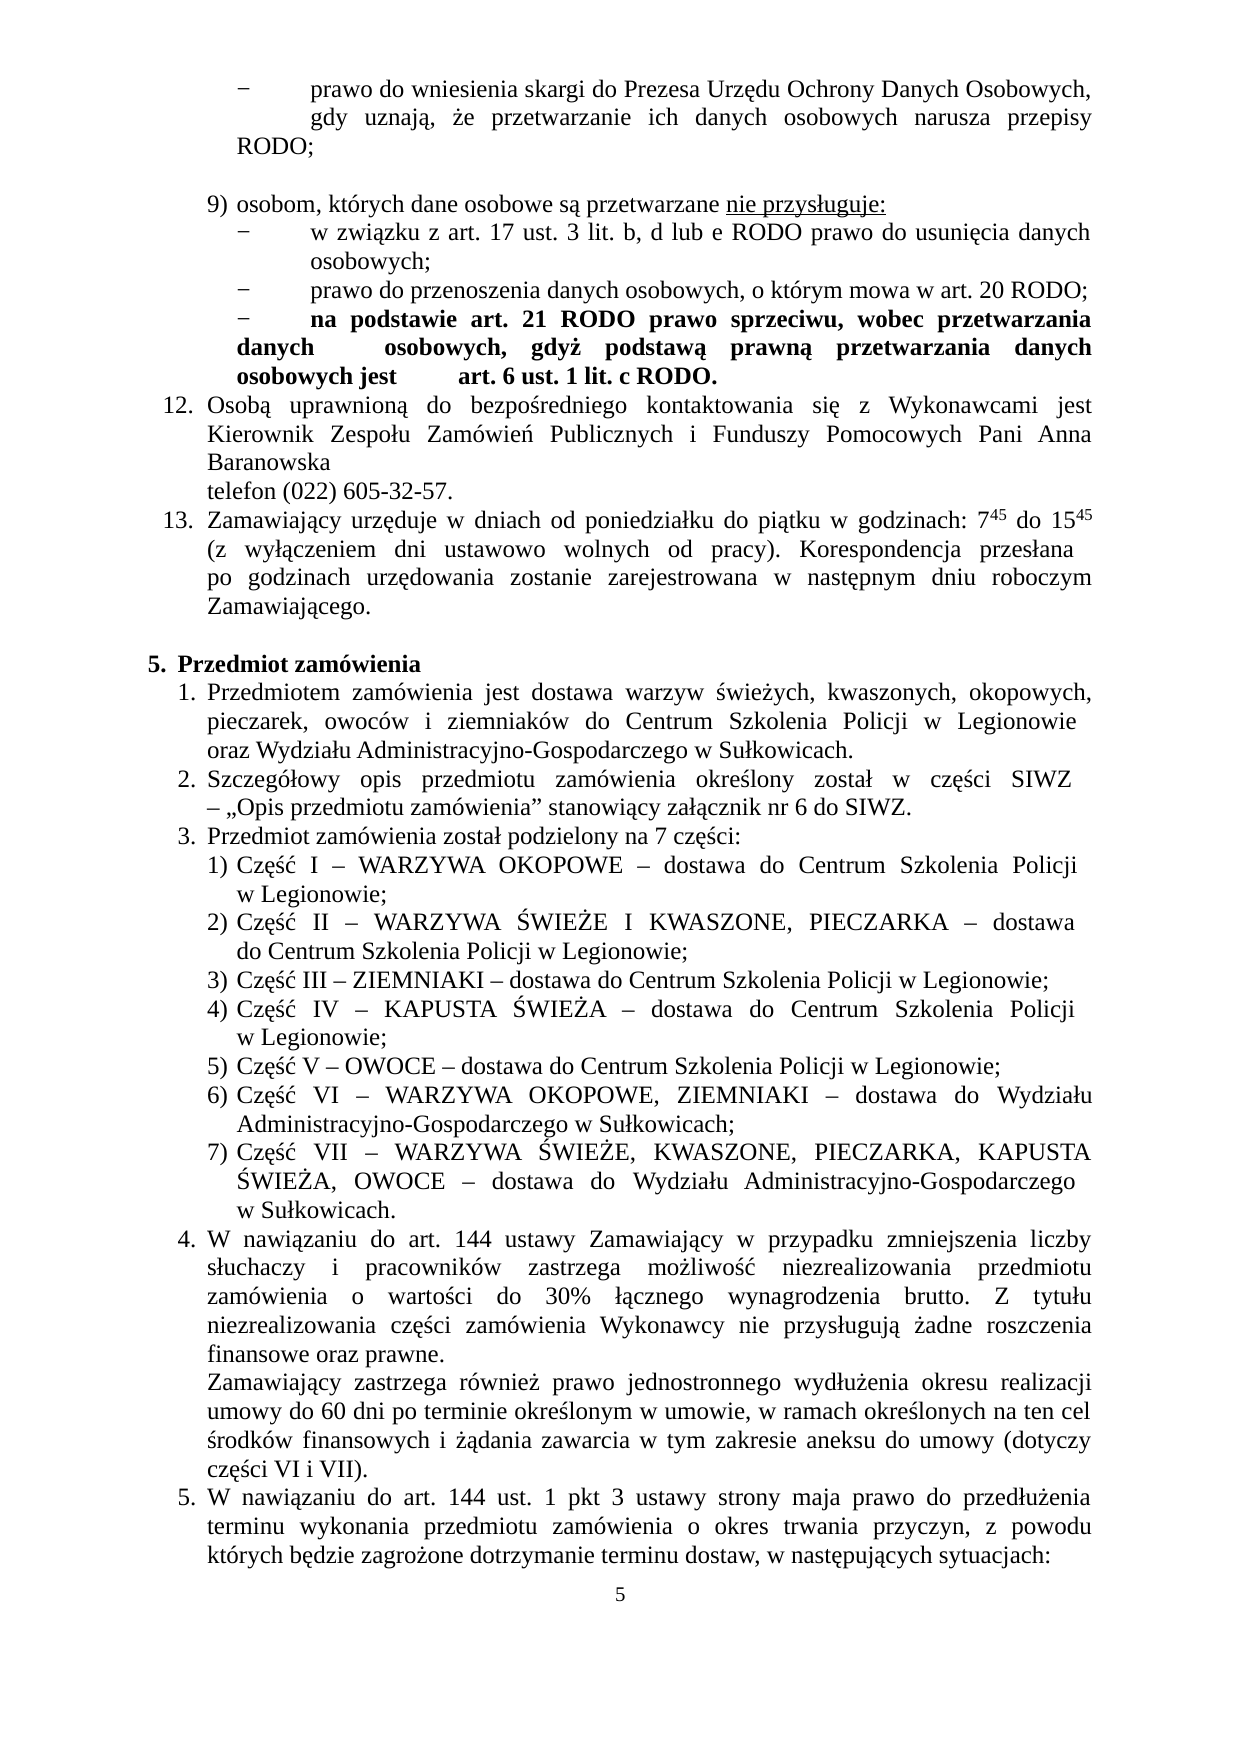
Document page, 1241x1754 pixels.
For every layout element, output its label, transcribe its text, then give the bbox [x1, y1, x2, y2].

text − prawo do przenoszenia danych osobowych, o którym mowa w art. 20 RODO; [207, 275, 1092, 304]
text − w związku z art. 17 ust. 3 lit. b, d lub e RODO prawo do usunięcia danych osobowych; [207, 217, 1092, 275]
text 12. Osobą uprawnioną do bezpośredniego kontaktowania się z Wykonawcami jest Kierownik Zespołu Zamówień Publicznych i Funduszy Pomocowych Pani Anna Baranowska telefon (022) 605-32-57. [162, 390, 1092, 505]
text 1) Część I – WARZYWA OKOPOWE – dostawa do Centrum Szkolenia Policji w Legionowie; [207, 850, 1092, 907]
text 2) Część II – WARZYWA ŚWIEŻE I KWASZONE, PIECZARKA – dostawa do Centrum Szkolenia Policji w Legionowie; [207, 907, 1092, 965]
list Szczegółowy opis przedmiotu zamówienia określony został w części SIWZ – „Opis przedmiotu zamówienia” stanowiący załącznik nr 6 do SIWZ. [177, 764, 1092, 821]
list Przedmiot zamówienia został podzielony na 7 części: [177, 821, 1092, 850]
text Zamawiający zastrzega również prawo jednostronnego wydłużenia okresu realizacji umowy do 60 dni po terminie określonym w umowie, w ramach określonych na ten cel środków finansowych i żądania zawarcia w tym zakresie aneksu do umowy (dotyczy części VI i VII). [207, 1367, 1092, 1482]
list Przedmiotem zamówienia jest dostawa warzyw świeżych, kwaszonych, okopowych, pieczarek, owoców i ziemniaków do Centrum Szkolenia Policji w Legionowie oraz Wydziału Administracyjno-Gospodarczego w Sułkowicach. [177, 677, 1092, 764]
text 6) Część VI – WARZYWA OKOPOWE, ZIEMNIAKI – dostawa do Wydziału Administracyjno-Gospodarczego w Sułkowicach; [207, 1080, 1092, 1137]
text − na podstawie art. 21 RODO prawo sprzeciwu, wobec przetwarzania danych osobowych, gdyż podstawą prawną przetwarzania danych osobowych jest art. 6 ust. 1 lit. c RODO. [207, 304, 1092, 390]
text 9) osobom, których dane osobowe są przetwarzane nie przysługuje: [207, 189, 1092, 217]
text 7) Część VII – WARZYWA ŚWIEŻE, KWASZONE, PIECZARKA, KAPUSTA ŚWIEŻA, OWOCE – dostawa do Wydziału Administracyjno-Gospodarczego w Sułkowicach. [207, 1137, 1092, 1224]
text 13. Zamawiający urzęduje w dniach od poniedziałku do piątku w godzinach: 745 do 1545 (z wyłączeniem dni ustawowo wolnych od pracy). Korespondencja przesłana po godzinach urzędowania zostanie zarejestrowana w następnym dniu roboczym Zamawiającego. [162, 505, 1092, 620]
list W nawiązaniu do art. 144 ustawy Zamawiający w przypadku zmniejszenia liczby słuchaczy i pracowników zastrzega możliwość niezrealizowania przedmiotu zamówienia o wartości do 30% łącznego wynagrodzenia brutto. Z tytułu niezrealizowania części zamówienia Wykonawcy nie przysługują żadne roszczenia finansowe oraz prawne. [177, 1224, 1092, 1367]
text 4) Część IV – KAPUSTA ŚWIEŻA – dostawa do Centrum Szkolenia Policji w Legionowie; [207, 994, 1092, 1051]
list W nawiązaniu do art. 144 ust. 1 pkt 3 ustawy strony maja prawo do przedłużenia terminu wykonania przedmiotu zamówienia o okres trwania przyczyn, z powodu których będzie zagrożone dotrzymanie terminu dostaw, w następujących sytuacjach: [177, 1482, 1092, 1569]
text 5. Przedmiot zamówienia [148, 649, 1092, 677]
text 5) Część V – OWOCE – dostawa do Centrum Szkolenia Policji w Legionowie; [207, 1051, 1092, 1080]
text 3) Część III – ZIEMNIAKI – dostawa do Centrum Szkolenia Policji w Legionowie; [207, 965, 1092, 994]
text − prawo do wniesienia skargi do Prezesa Urzędu Ochrony Danych Osobowych, gdy uznają, że przetwarzanie ich danych osobowych narusza przepisy RODO; [207, 74, 1092, 160]
